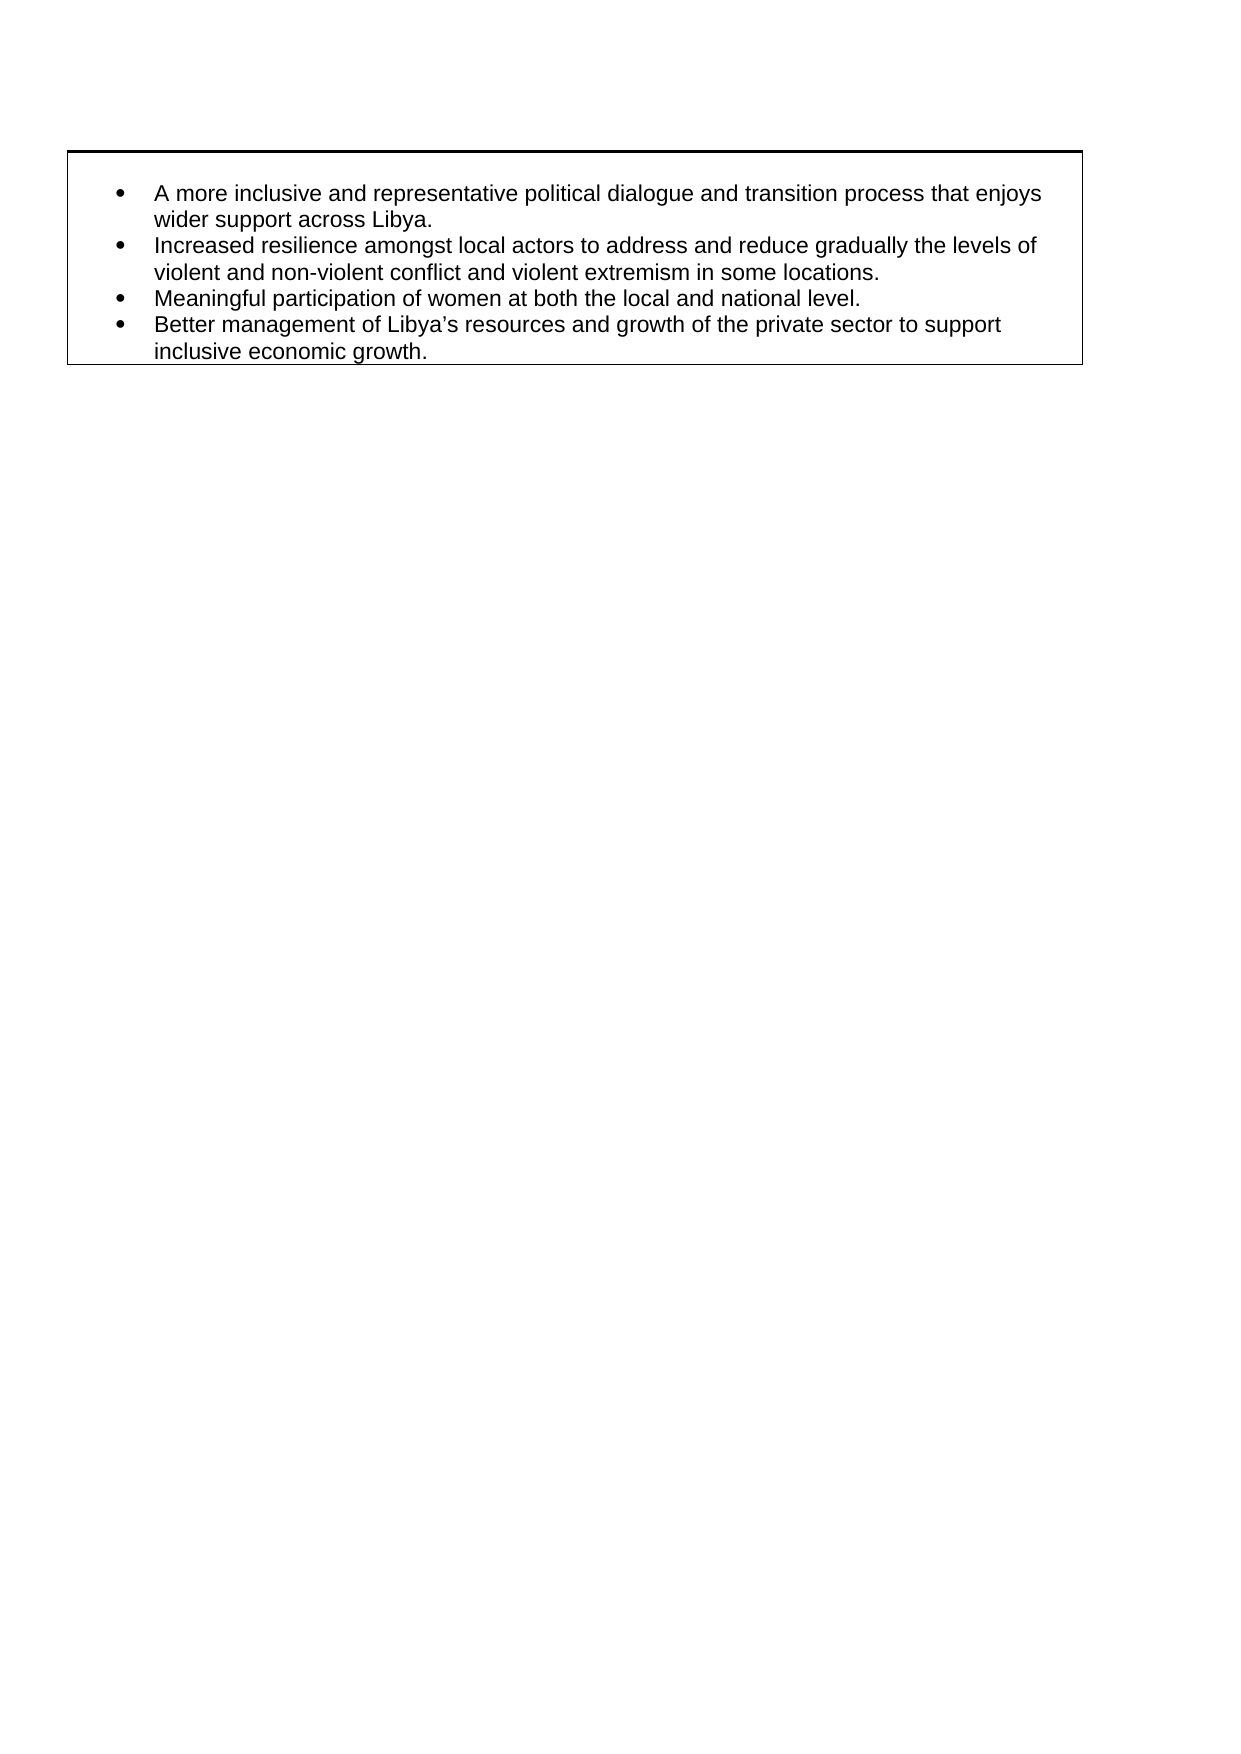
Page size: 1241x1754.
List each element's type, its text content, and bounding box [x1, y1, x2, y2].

table_cell This programme should deliver the following overarching outputs over the following three years: Expand opportunities and increase avenues for Libyans to engage with political issues at the local and national level Increase access to impartial news and media Strengthen the capacity of local communities, municipal councils and civil society to develop and deliver solutions to conflict. Mine action to clear the way for the return of internally displaced people, the restoration of basic services, the return to homes, jobs and schools, and longer term reconstruction. Restoration of basic services such as sewage treatment, water supplies, schools and hospitals. Support to the justice and security sectors through advisory support to key ministries Provide access to microfinance scheme for Libyan entrepreneurs. Provide technical assistance to small and medium-sized enterprises and business start-ups through incubation and commercial acceleration programmes. These outputs should contribute to the following outcomes: A more inclusive and representative political dialogue and transition process that enjoys wider support across Libya. Increased resilience amongst local actors to address and reduce gradually the levels of violent and non-violent conflict and violent extremism in some locations. Meaningful participation of women at both the local and national level. Better management of Libya’s resources and growth of the private sector to support inclusive economic growth. [68, 153, 1082, 364]
